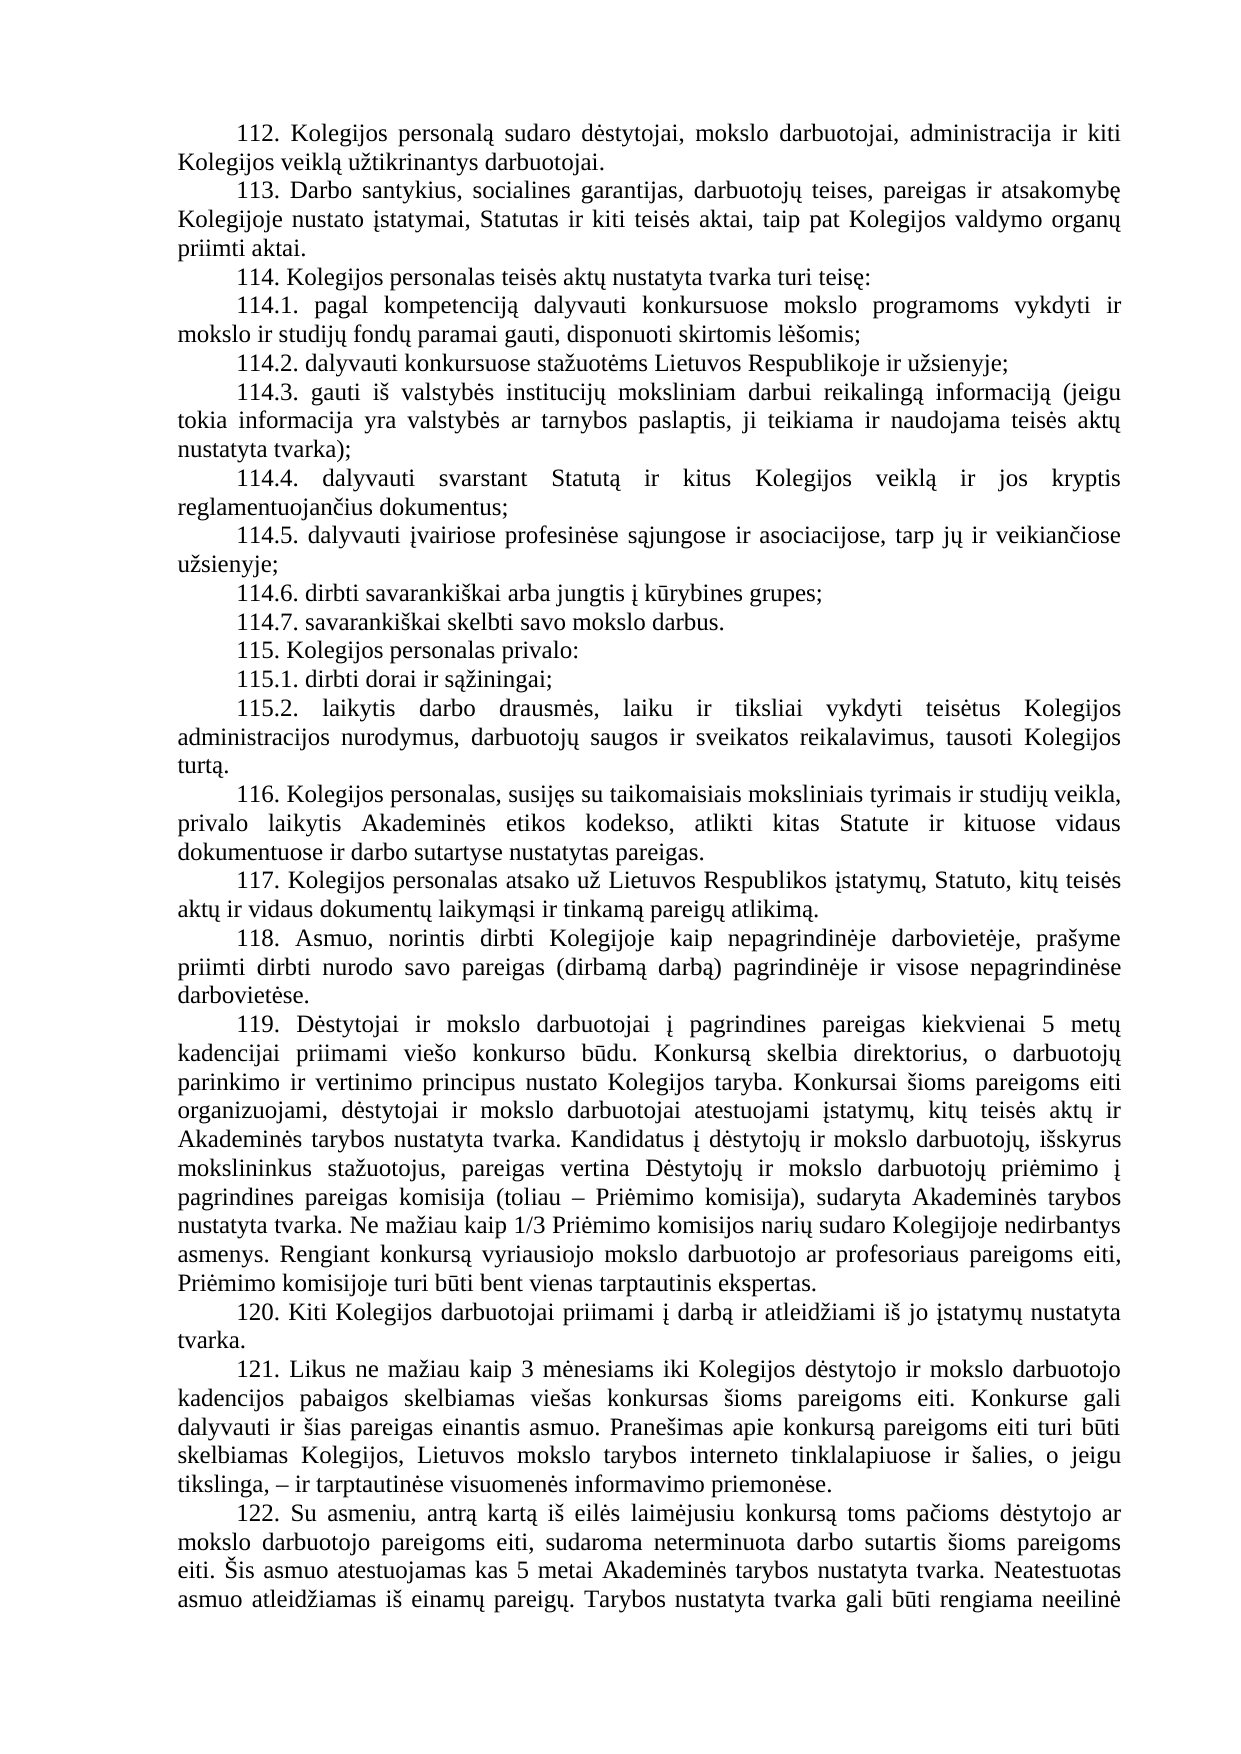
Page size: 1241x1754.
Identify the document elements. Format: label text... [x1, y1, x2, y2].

text 114. Kolegijos personalas teisės aktų nustatyta tvarka turi teisę: [177, 262, 1122, 291]
text 112. Kolegijos personalą sudaro dėstytojai, mokslo darbuotojai, administracija ir kiti Kolegijos veiklą užtikrinantys darbuotojai. [177, 118, 1122, 176]
text 114.3. gauti iš valstybės institucijų moksliniam darbui reikalingą informaciją (jeigu tokia informacija yra valstybės ar tarnybos paslaptis, ji teikiama ir naudojama teisės aktų nustatyta tvarka); [177, 377, 1122, 463]
text 116. Kolegijos personalas, susijęs su taikomaisiais moksliniais tyrimais ir studijų veikla, privalo laikytis Akademinės etikos kodekso, atlikti kitas Statute ir kituose vidaus dokumentuose ir darbo sutartyse nustatytas pareigas. [177, 779, 1122, 866]
text 122. Su asmeniu, antrą kartą iš eilės laimėjusiu konkursą toms pačioms dėstytojo ar mokslo darbuotojo pareigoms eiti, sudaroma neterminuota darbo sutartis šioms pareigoms eiti. Šis asmuo atestuojamas kas 5 metai Akademinės tarybos nustatyta tvarka. Neatestuotas asmuo atleidžiamas iš einamų pareigų. Tarybos nustatyta tvarka gali būti rengiama neeilinė [177, 1498, 1122, 1613]
text 119. Dėstytojai ir mokslo darbuotojai į pagrindines pareigas kiekvienai 5 metų kadencijai priimami viešo konkurso būdu. Konkursą skelbia direktorius, o darbuotojų parinkimo ir vertinimo principus nustato Kolegijos taryba. Konkursai šioms pareigoms eiti organizuojami, dėstytojai ir mokslo darbuotojai atestuojami įstatymų, kitų teisės aktų ir Akademinės tarybos nustatyta tvarka. Kandidatus į dėstytojų ir mokslo darbuotojų, išskyrus mokslininkus stažuotojus, pareigas vertina Dėstytojų ir mokslo darbuotojų priėmimo į pagrindines pareigas komisija (toliau – Priėmimo komisija), sudaryta Akademinės tarybos nustatyta tvarka. Ne mažiau kaip 1/3 Priėmimo komisijos narių sudaro Kolegijoje nedirbantys asmenys. Rengiant konkursą vyriausiojo mokslo darbuotojo ar profesoriaus pareigoms eiti, Priėmimo komisijoje turi būti bent vienas tarptautinis ekspertas. [177, 1009, 1122, 1297]
text 115.1. dirbti dorai ir sąžiningai; [177, 664, 1122, 693]
text 121. Likus ne mažiau kaip 3 mėnesiams iki Kolegijos dėstytojo ir mokslo darbuotojo kadencijos pabaigos skelbiamas viešas konkursas šioms pareigoms eiti. Konkurse gali dalyvauti ir šias pareigas einantis asmuo. Pranešimas apie konkursą pareigoms eiti turi būti skelbiamas Kolegijos, Lietuvos mokslo tarybos interneto tinklalapiuose ir šalies, o jeigu tikslinga, – ir tarptautinėse visuomenės informavimo priemonėse. [177, 1354, 1122, 1498]
text 114.1. pagal kompetenciją dalyvauti konkursuose mokslo programoms vykdyti ir mokslo ir studijų fondų paramai gauti, disponuoti skirtomis lėšomis; [177, 291, 1122, 348]
text 120. Kiti Kolegijos darbuotojai priimami į darbą ir atleidžiami iš jo įstatymų nustatyta tvarka. [177, 1297, 1122, 1354]
text 114.4. dalyvauti svarstant Statutą ir kitus Kolegijos veiklą ir jos kryptis reglamentuojančius dokumentus; [177, 463, 1122, 521]
text 114.6. dirbti savarankiškai arba jungtis į kūrybines grupes; [177, 578, 1122, 607]
text 117. Kolegijos personalas atsako už Lietuvos Respublikos įstatymų, Statuto, kitų teisės aktų ir vidaus dokumentų laikymąsi ir tinkamą pareigų atlikimą. [177, 866, 1122, 923]
text 115.2. laikytis darbo drausmės, laiku ir tiksliai vykdyti teisėtus Kolegijos administracijos nurodymus, darbuotojų saugos ir sveikatos reikalavimus, tausoti Kolegijos turtą. [177, 693, 1122, 779]
text 115. Kolegijos personalas privalo: [177, 636, 1122, 664]
text 114.2. dalyvauti konkursuose stažuotėms Lietuvos Respublikoje ir užsienyje; [177, 348, 1122, 377]
text 114.7. savarankiškai skelbti savo mokslo darbus. [177, 607, 1122, 636]
text 114.5. dalyvauti įvairiose profesinėse sąjungose ir asociacijose, tarp jų ir veikiančiose užsienyje; [177, 521, 1122, 578]
text 118. Asmuo, norintis dirbti Kolegijoje kaip nepagrindinėje darbovietėje, prašyme priimti dirbti nurodo savo pareigas (dirbamą darbą) pagrindinėje ir visose nepagrindinėse darbovietėse. [177, 923, 1122, 1009]
text 113. Darbo santykius, socialines garantijas, darbuotojų teises, pareigas ir atsakomybę Kolegijoje nustato įstatymai, Statutas ir kiti teisės aktai, taip pat Kolegijos valdymo organų priimti aktai. [177, 176, 1122, 262]
